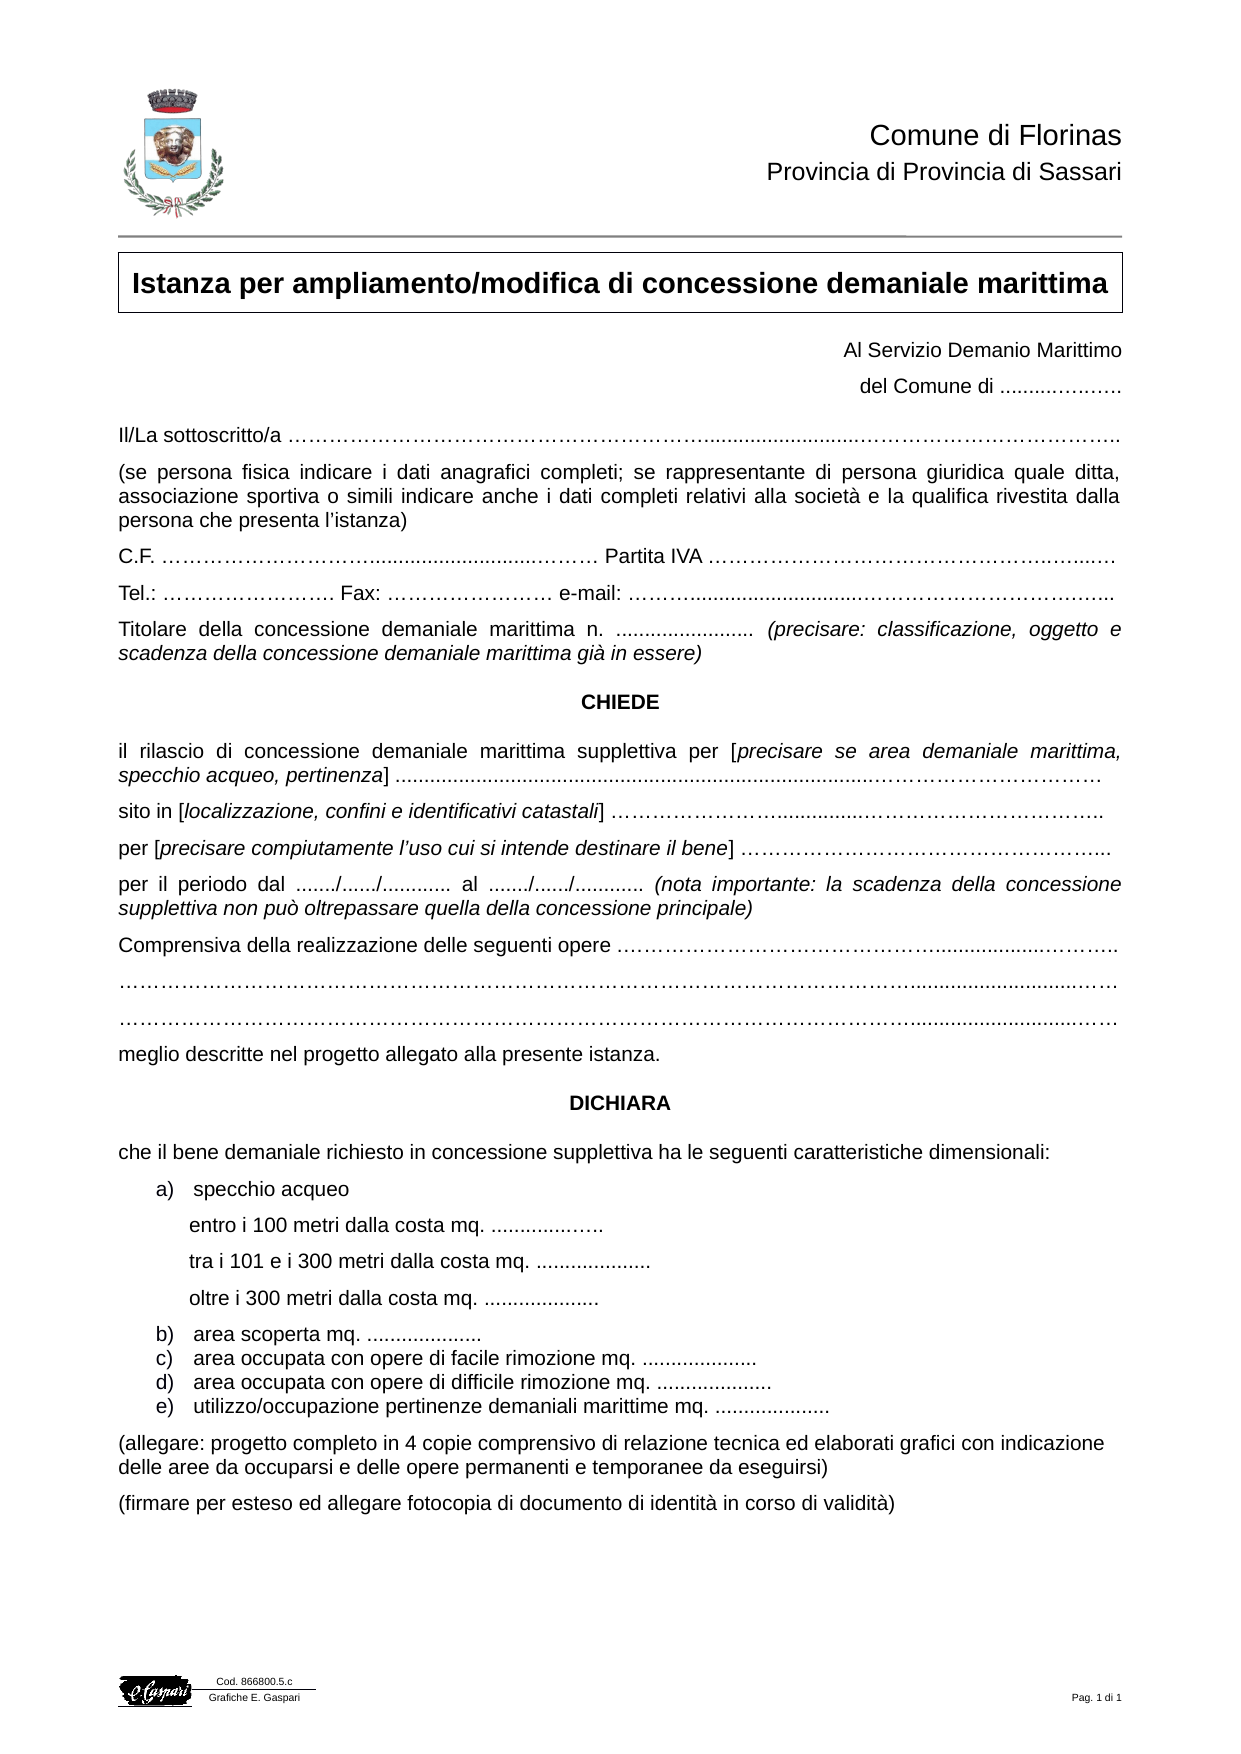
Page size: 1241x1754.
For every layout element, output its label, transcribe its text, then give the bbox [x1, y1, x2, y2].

list area scoperta mq. .................... [156, 1322, 1122, 1346]
text CHIEDE [118, 690, 1122, 714]
text il rilascio di concessione demaniale marittima supplettiva per [precisare se area demaniale marittima, specchio acqueo, pertinenza] ...................................................................................…………………………… [118, 739, 1122, 787]
text Comune di Florinas [224, 118, 1122, 152]
text meglio descritte nel progetto allegato alla presente istanza. [118, 1042, 1122, 1066]
text Al Servizio Demanio Marittimo [118, 338, 1122, 362]
text DICHIARA [118, 1091, 1122, 1115]
text Titolare della concessione demaniale marittima n. ........................ (precisare: classificazione, oggetto e scadenza della concessione demaniale marittima già in essere) [118, 617, 1122, 665]
text entro i 100 metri dalla costa mq. ..............….. [189, 1213, 1122, 1237]
text per il periodo dal ......./....../............ al ......./....../............ (nota importante: la scadenza della concessione supplettiva non può oltrepassare quella della concessione principale) [118, 872, 1122, 920]
list area occupata con opere di difficile rimozione mq. .................... [156, 1370, 1122, 1394]
text Comprensiva della realizzazione delle seguenti opere .………………………………………...................……….. [118, 933, 1122, 957]
text oltre i 300 metri dalla costa mq. .................... [189, 1286, 1122, 1310]
text sito in [localizzazione, confini e identificativi catastali] ……………………...............…………………………….. [118, 799, 1122, 823]
text Tel.: ……………………. Fax: …………………… e-mail: ………..............................………………………….…... [118, 581, 1122, 604]
text …………………………………………………………………………………………………….............................…… [118, 969, 1122, 993]
text C.F. ………………………….............................……… Partita IVA …………………………………………..…....… [118, 544, 1122, 568]
list area occupata con opere di facile rimozione mq. .................... [156, 1346, 1122, 1370]
picture [118, 1674, 192, 1706]
text del Comune di ..........…..….. [118, 374, 1122, 398]
text …………………………………………………………………………………………………….............................…… [118, 1006, 1122, 1029]
table_header Istanza per ampliamento/modifica di concessione demaniale marittima [119, 253, 1122, 312]
text Il/La sottoscritto/a ……………………………………………………...........................……………………………….. [118, 423, 1122, 447]
text per [precisare compiutamente l’uso cui si intende destinare il bene] ……………………………………………... [118, 836, 1122, 860]
text tra i 101 e i 300 metri dalla costa mq. .................... [189, 1249, 1122, 1273]
text (firmare per esteso ed allegare fotocopia di documento di identità in corso di validità) [118, 1491, 1122, 1515]
text che il bene demaniale richiesto in concessione supplettiva ha le seguenti caratteristiche dimensionali: [118, 1140, 1122, 1164]
picture [122, 87, 224, 219]
text Provincia di Provincia di Sassari [224, 157, 1122, 185]
list utilizzo/occupazione pertinenze demaniali marittime mq. .................... [156, 1394, 1122, 1418]
text (allegare: progetto completo in 4 copie comprensivo di relazione tecnica ed elaborati grafici con indicazione delle aree da occuparsi e delle opere permanenti e temporanee da eseguirsi) [118, 1431, 1122, 1478]
list specchio acqueo [156, 1176, 1122, 1200]
text (se persona fisica indicare i dati anagrafici completi; se rappresentante di persona giuridica quale ditta, associazione sportiva o simili indicare anche i dati completi relativi alla società e la qualifica rivestita dalla persona che presenta l’istanza) [118, 460, 1122, 532]
